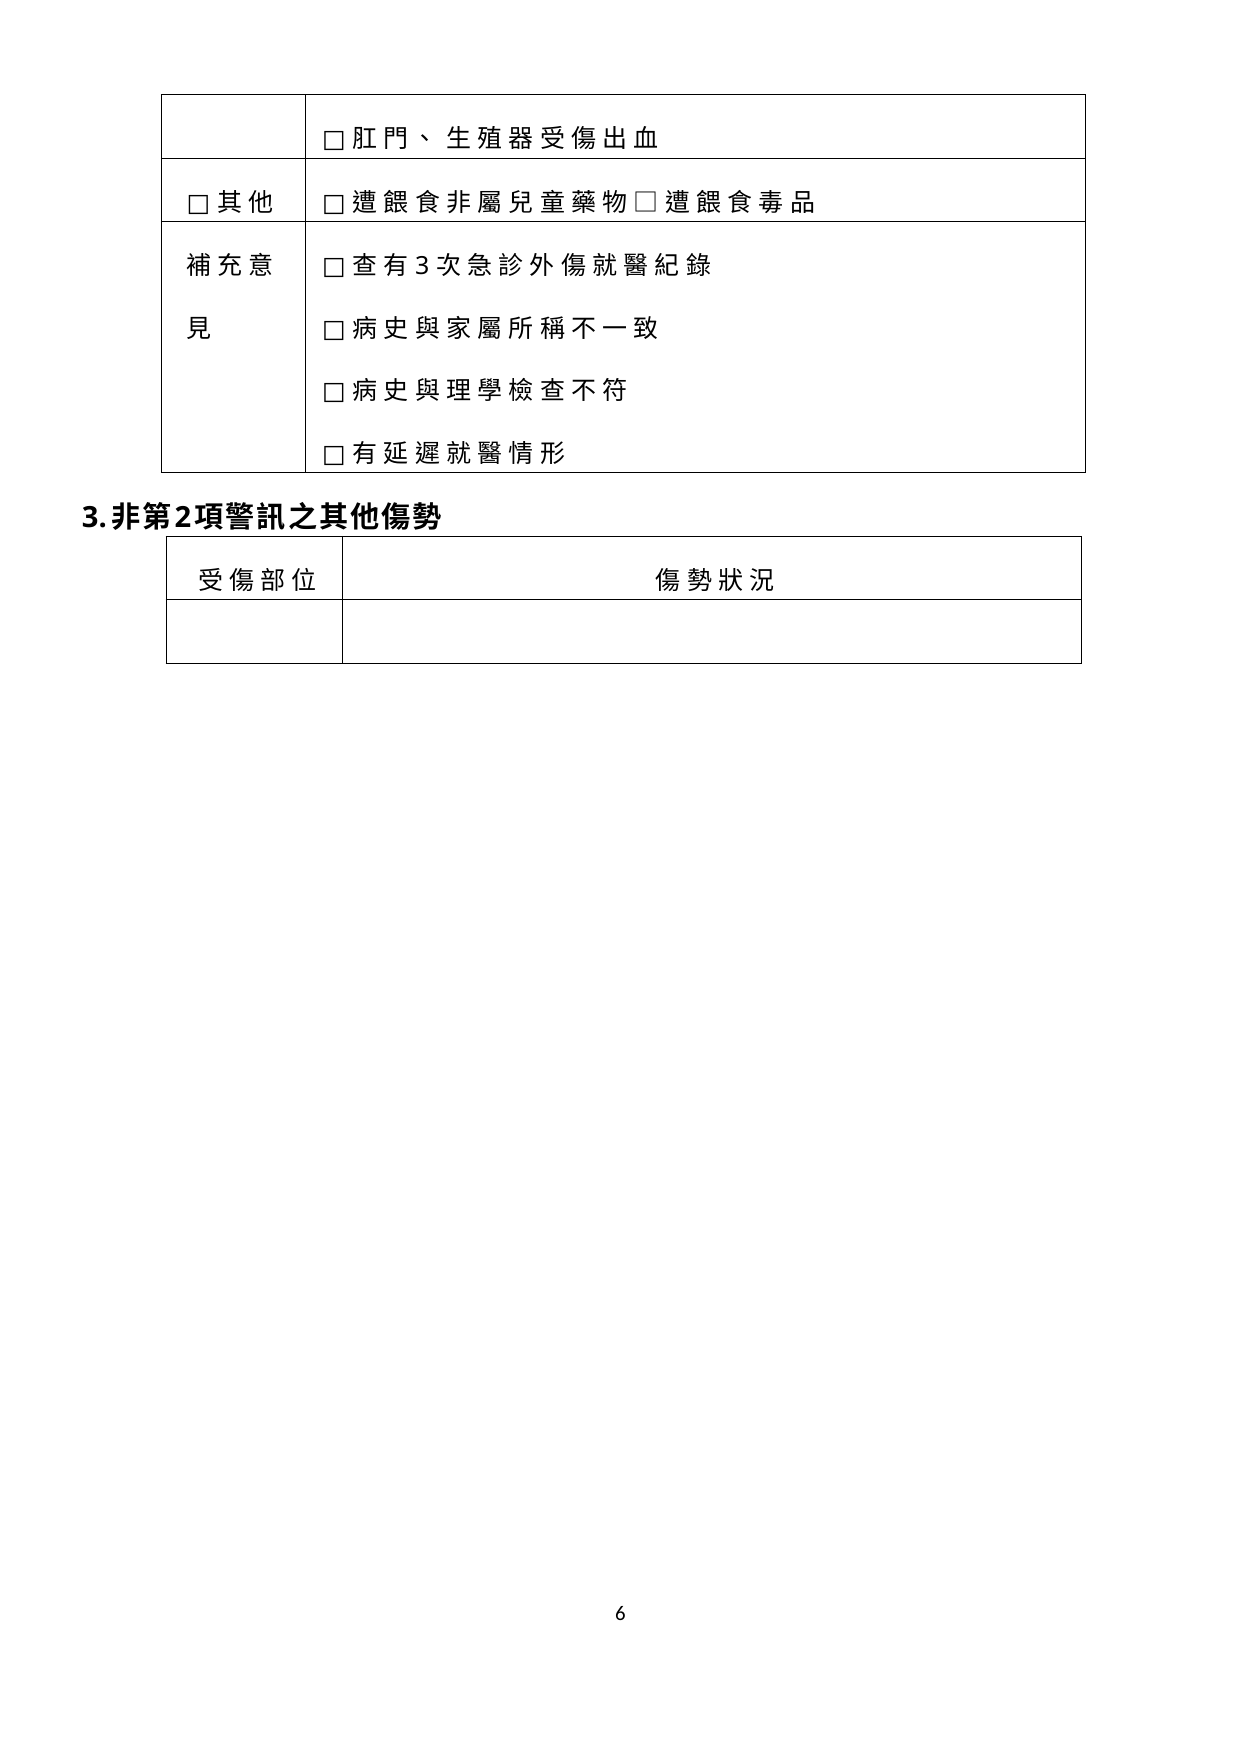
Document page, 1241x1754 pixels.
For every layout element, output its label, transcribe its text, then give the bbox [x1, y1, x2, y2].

table_cell □查有3次急診外傷就醫紀錄 □病史與家屬所稱不一致 □病史與理學檢查不符 □有延遲就醫情形 [306, 222, 1085, 472]
table_cell [343, 600, 1081, 663]
text 3.非第2項警訊之其他傷勢 [78, 473, 1162, 536]
table_cell [162, 95, 305, 158]
table_header 傷勢狀況 [343, 537, 1081, 599]
table_cell □遭餵食非屬兒童藥物□遭餵食毒品 [306, 159, 1085, 221]
table_cell 補充意見 [162, 222, 305, 472]
table_cell [167, 600, 342, 663]
table_cell □肛門、生殖器受傷出血 [306, 95, 1085, 158]
table_cell □其他 [162, 159, 305, 221]
table_header 受傷部位 [167, 537, 342, 599]
